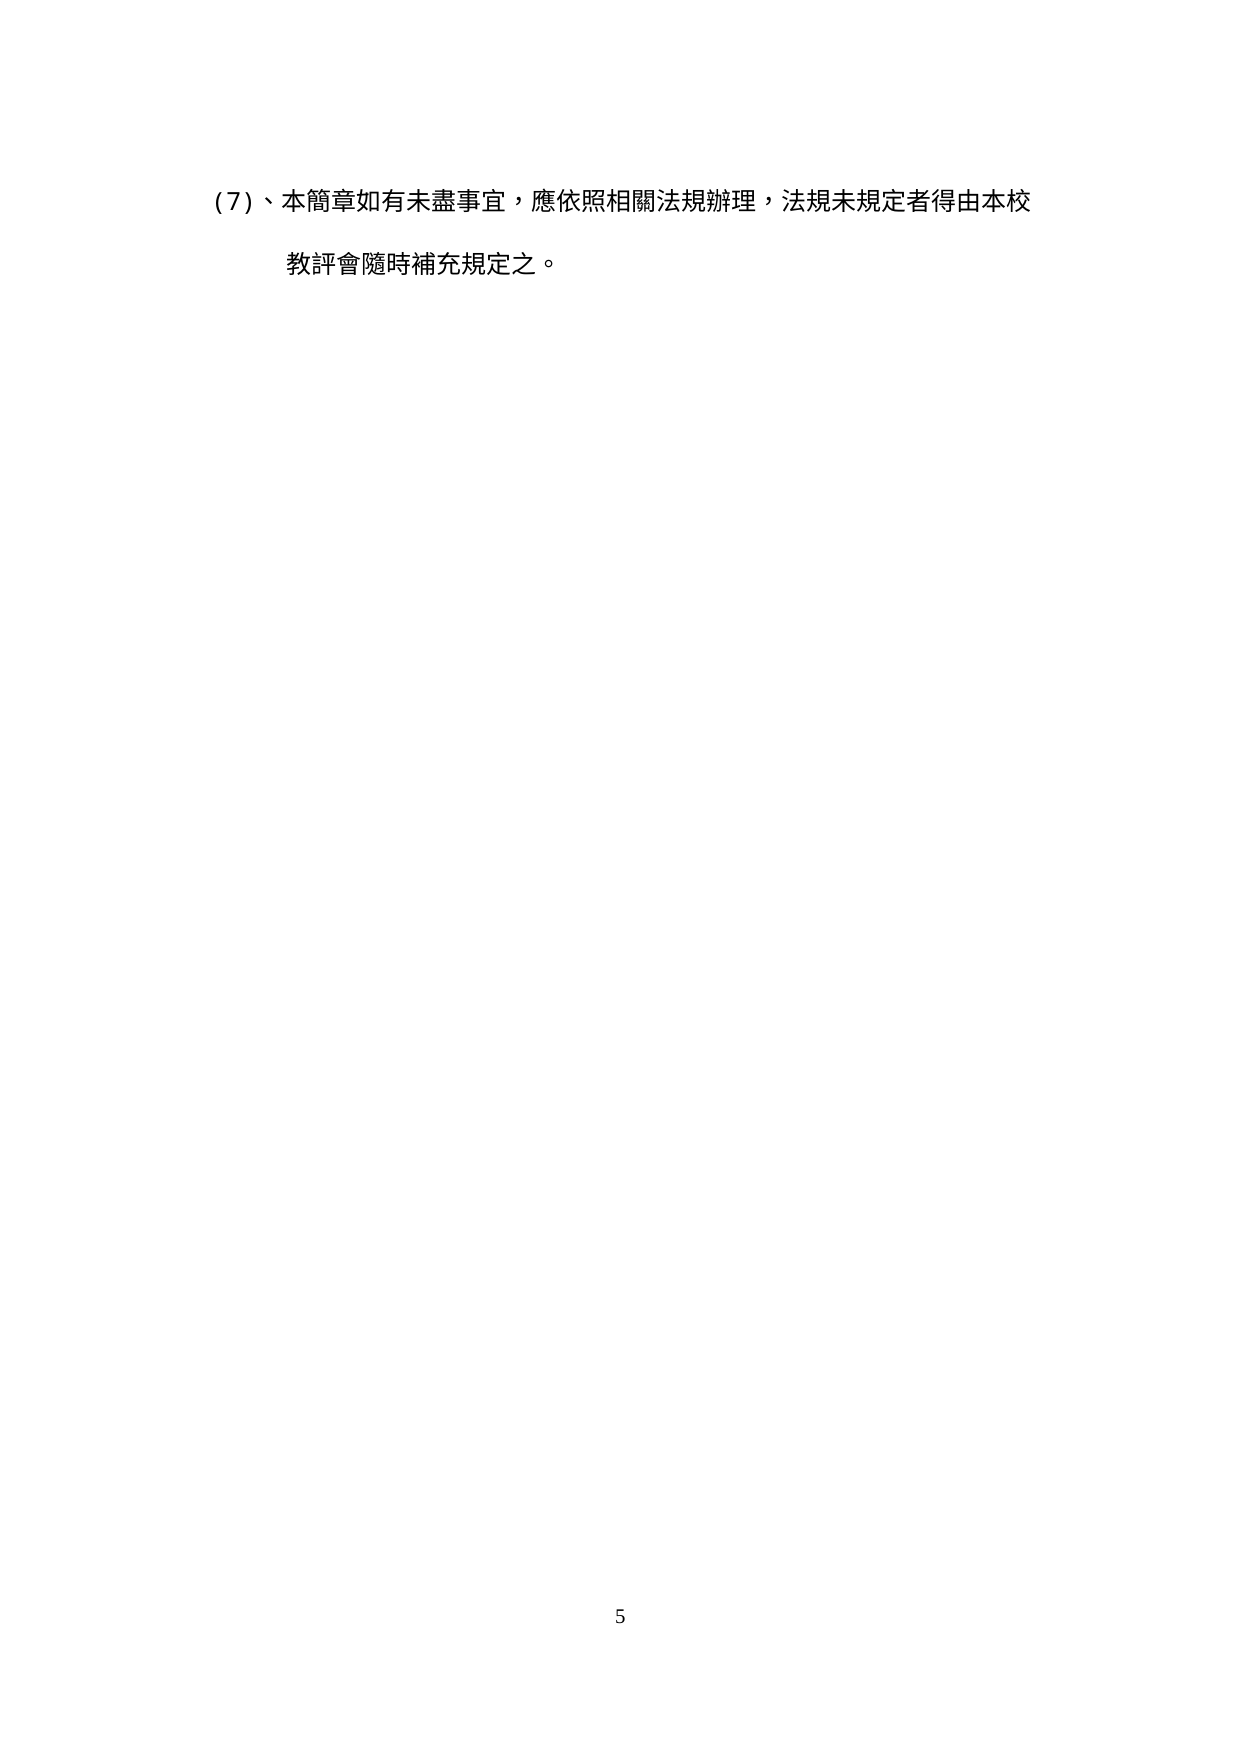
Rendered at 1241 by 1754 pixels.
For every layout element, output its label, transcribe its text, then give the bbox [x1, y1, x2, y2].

list 本簡章如有未盡事宜，應依照相關法規辦理，法規未規定者得由本校教評會隨時補充規定之。 [211, 158, 1053, 283]
